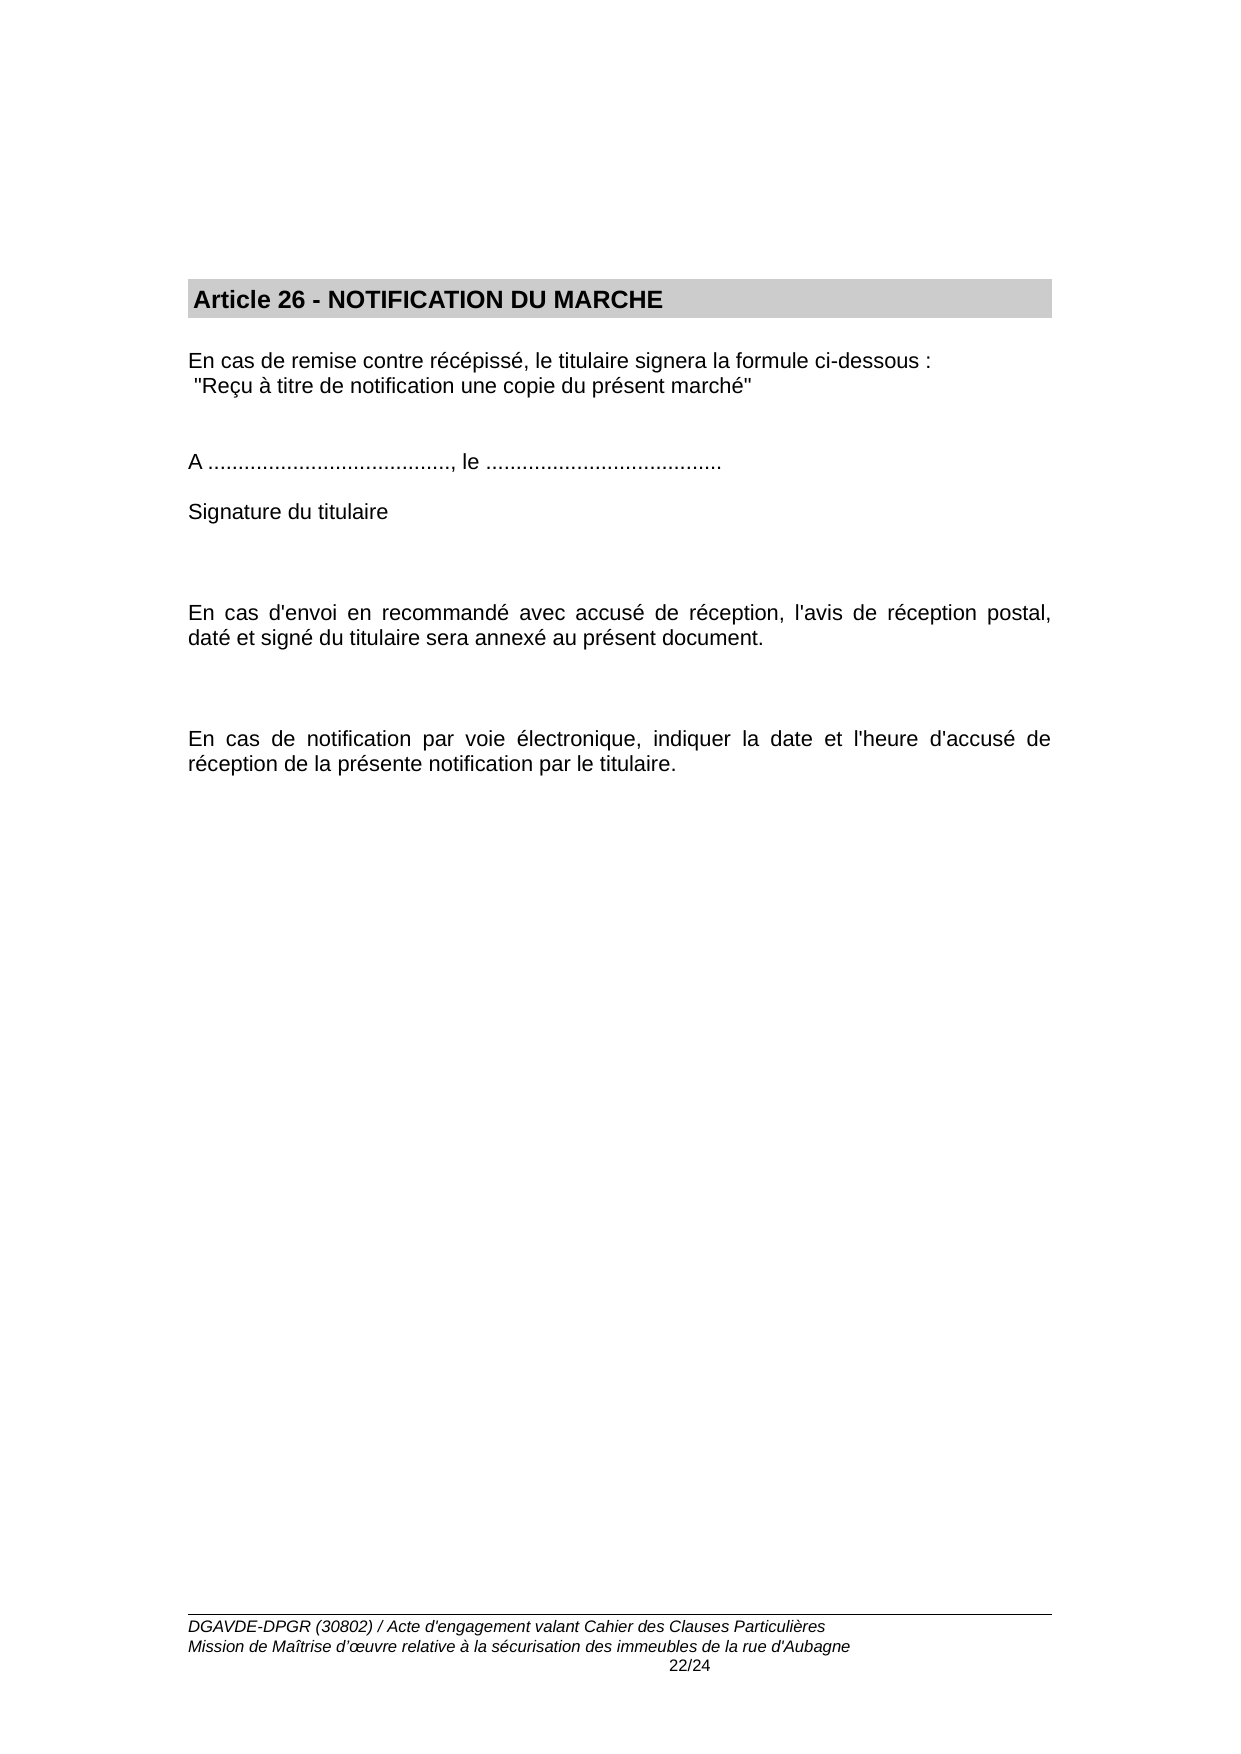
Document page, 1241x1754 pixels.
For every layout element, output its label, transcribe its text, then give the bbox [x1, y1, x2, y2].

text En cas d'envoi en recommandé avec accusé de réception, l'avis de réception postal, daté et signé du titulaire sera annexé au présent document. [188, 600, 1052, 651]
text Signature du titulaire [188, 499, 1052, 524]
text En cas de notification par voie électronique, indiquer la date et l'heure d'accusé de réception de la présente notification par le titulaire. [188, 726, 1052, 777]
text A ........................................, le ....................................... [188, 449, 1052, 474]
subtitle NOTIFICATION DU MARCHE [190, 282, 1050, 316]
text En cas de remise contre récépissé, le titulaire signera la formule ci-dessous : [188, 348, 1052, 373]
text "Reçu à titre de notification une copie du présent marché" [188, 373, 1052, 398]
